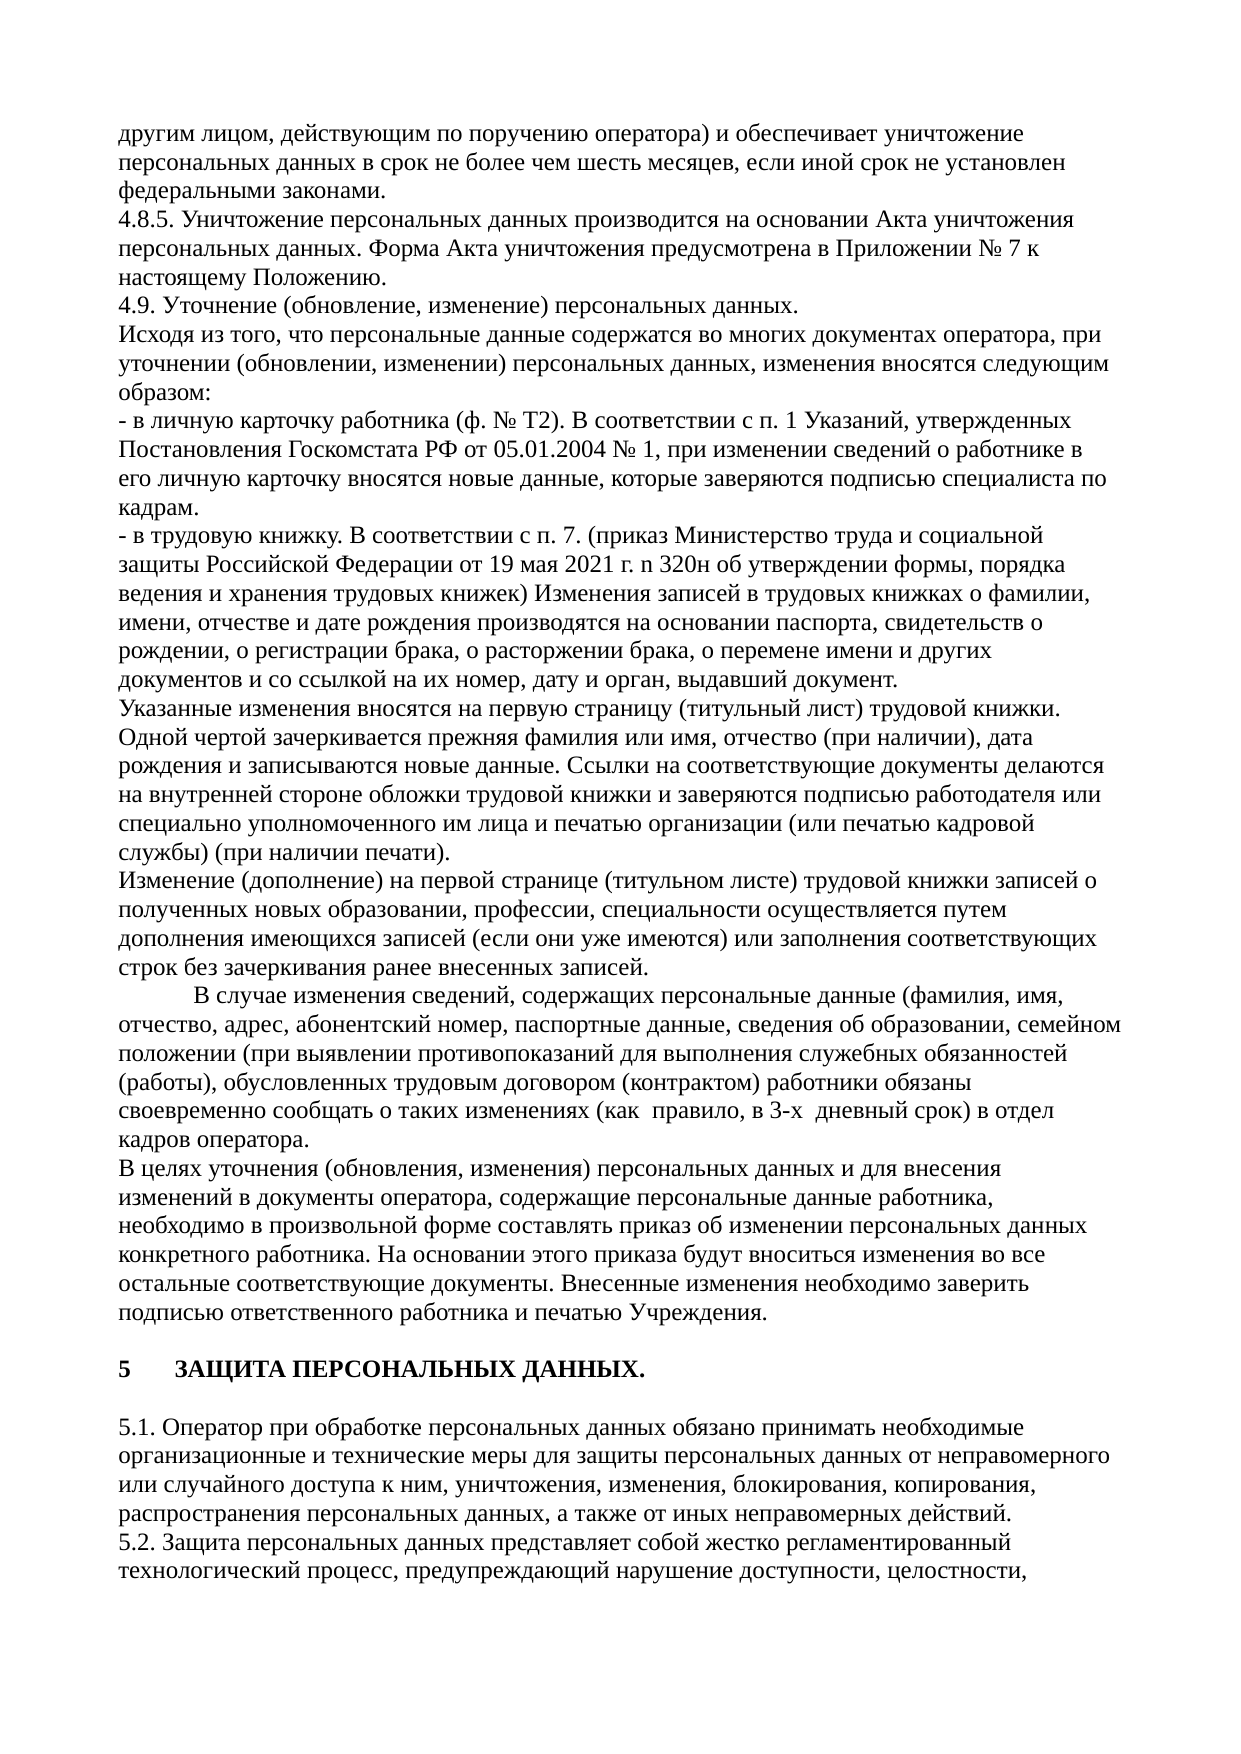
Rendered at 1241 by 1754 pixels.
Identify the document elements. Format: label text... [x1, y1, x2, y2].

text Исходя из того, что персональные данные содержатся во многих документах оператора, при уточнении (обновлении, изменении) персональных данных, изменения вносятся следующим образом: [118, 319, 1122, 406]
text - в трудовую книжку. В соответствии с п. 7. (приказ Министерство труда и социальной защиты Российской Федерации от 19 мая 2021 г. n 320н об утверждении формы, порядка ведения и хранения трудовых книжек) Изменения записей в трудовых книжках о фамилии, имени, отчестве и дате рождения производятся на основании паспорта, свидетельств о рождении, о регистрации брака, о расторжении брака, о перемене имени и других документов и со ссылкой на их номер, дату и орган, выдавший документ. [118, 521, 1122, 693]
text 5.2. Защита персональных данных представляет собой жестко регламентированный технологический процесс, предупреждающий нарушение доступности, целостности, [118, 1527, 1122, 1584]
text 4.8.5. Уничтожение персональных данных производится на основании Акта уничтожения персональных данных. Форма Акта уничтожения предусмотрена в Приложении № 7 к настоящему Положению. [118, 204, 1122, 291]
text Изменение (дополнение) на первой странице (титульном листе) трудовой книжки записей о полученных новых образовании, профессии, специальности осуществляется путем дополнения имеющихся записей (если они уже имеются) или заполнения соответствующих строк без зачеркивания ранее внесенных записей. [118, 866, 1122, 981]
list ЗАЩИТА ПЕРСОНАЛЬНЫХ ДАННЫХ. [118, 1354, 1122, 1383]
text Указанные изменения вносятся на первую страницу (титульный лист) трудовой книжки. Одной чертой зачеркивается прежняя фамилия или имя, отчество (при наличии), дата рождения и записываются новые данные. Ссылки на соответствующие документы делаются на внутренней стороне обложки трудовой книжки и заверяются подписью работодателя или специально уполномоченного им лица и печатью организации (или печатью кадровой службы) (при наличии печати). [118, 693, 1122, 866]
text 5.1. Оператор при обработке персональных данных обязано принимать необходимые организационные и технические меры для защиты персональных данных от неправомерного или случайного доступа к ним, уничтожения, изменения, блокирования, копирования, распространения персональных данных, а также от иных неправомерных действий. [118, 1412, 1122, 1527]
text 4.9. Уточнение (обновление, изменение) персональных данных. [118, 291, 1122, 319]
text - в личную карточку работника (ф. № Т2). В соответствии с п. 1 Указаний, утвержденных Постановления Госкомстата РФ от 05.01.2004 № 1, при изменении сведений о работнике в его личную карточку вносятся новые данные, которые заверяются подписью специалиста по кадрам. [118, 406, 1122, 521]
text другим лицом, действующим по поручению оператора) и обеспечивает уничтожение персональных данных в срок не более чем шесть месяцев, если иной срок не установлен федеральными законами. [118, 118, 1122, 204]
text В целях уточнения (обновления, изменения) персональных данных и для внесения изменений в документы оператора, содержащие персональные данные работника, необходимо в произвольной форме составлять приказ об изменении персональных данных конкретного работника. На основании этого приказа будут вноситься изменения во все остальные соответствующие документы. Внесенные изменения необходимо заверить подписью ответственного работника и печатью Учреждения. [118, 1153, 1122, 1326]
text В случае изменения сведений, содержащих персональные данные (фамилия, имя, отчество, адрес, абонентский номер, паспортные данные, сведения об образовании, семейном положении (при выявлении противопоказаний для выполнения служебных обязанностей (работы), обусловленных трудовым договором (контрактом) работники обязаны своевременно сообщать о таких изменениях (как правило, в 3-х дневный срок) в отдел кадров оператора. [118, 981, 1122, 1153]
